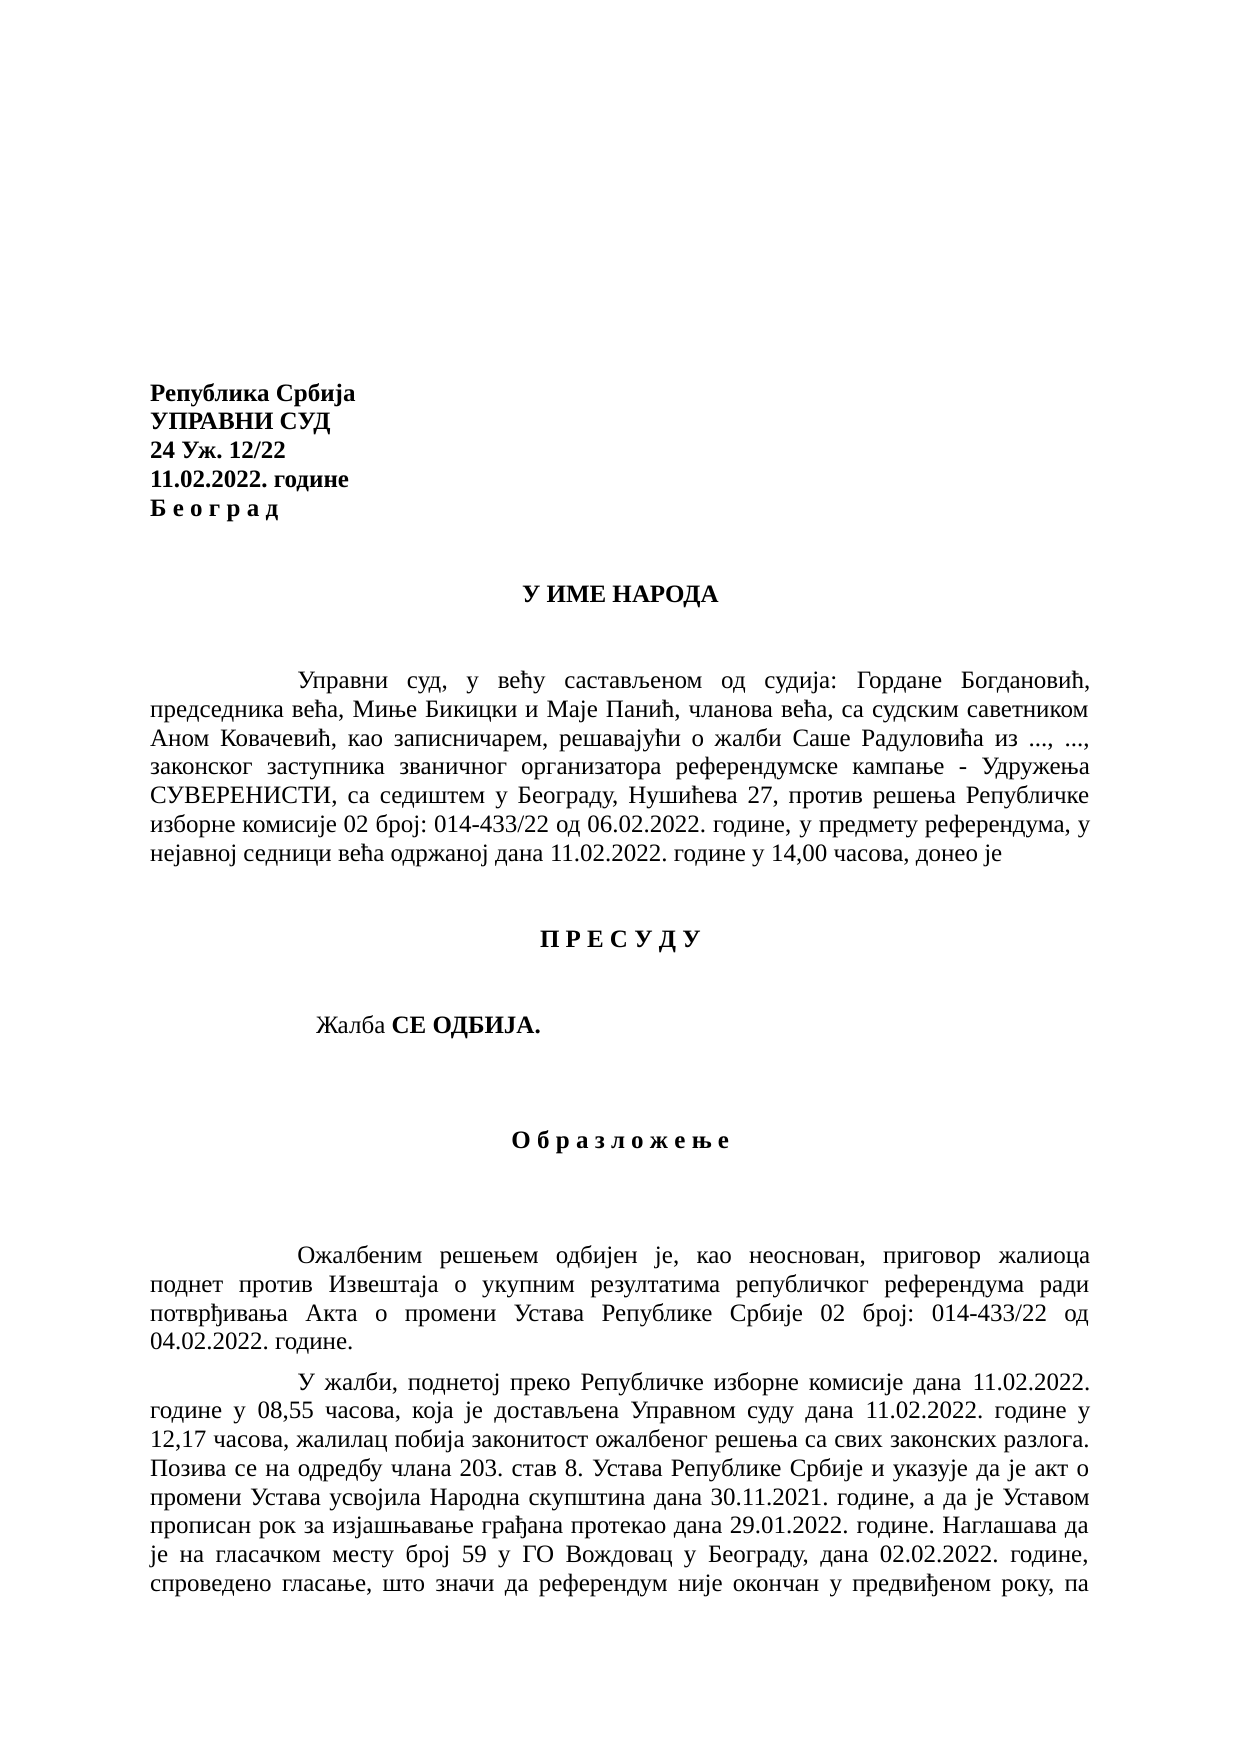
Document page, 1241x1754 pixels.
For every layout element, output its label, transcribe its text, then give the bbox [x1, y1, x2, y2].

text 11.02.2022. године [150, 464, 1090, 493]
text Ожалбеним решењем одбијен је, као неоснован, приговор жалиоца поднет против Извештаја о укупним резултатима републичког референдума ради потврђивања Акта о промени Устава Републике Србије 02 број: 014-433/22 од 04.02.2022. године. [150, 1240, 1090, 1355]
text Република Србија [150, 378, 1090, 406]
text УПРАВНИ СУД [150, 406, 1090, 435]
text Б е о г р а д [150, 493, 1090, 521]
text 24 Уж. 12/22 [150, 435, 1090, 464]
text О б р а з л о ж е њ е [150, 1125, 1090, 1154]
text Управни суд, у већу састављеном од судија: Гордане Богдановић, председника већа, Миње Бикицки и Маје Панић, чланова већа, са судским саветником Аном Ковачевић, као записничарем, решавајући о жалби Саше Радуловића из ..., ..., законског заступника званичног организатора референдумске кампање - Удружења СУВЕРЕНИСТИ, са седиштем у Београду, Нушићева 27, против решења Републичке изборне комисије 02 број: 014-433/22 од 06.02.2022. године, у предмету референдума, у нејавној седници већа одржаној дана 11.02.2022. године у 14,00 часова, донео је [150, 665, 1090, 866]
text У ИМЕ НАРОДА [150, 579, 1090, 608]
text П Р Е С У Д У [150, 924, 1090, 953]
text Жалба СЕ ОДБИЈА. [150, 1010, 1090, 1039]
text У жалби, поднетој преко Републичке изборне комисије дана 11.02.2022. године у 08,55 часова, која је достављена Управном суду дана 11.02.2022. године у 12,17 часова, жалилац побија законитост ожалбеног решења са свих законских разлога. Позива се на одредбу члана 203. став 8. Устава Републике Србије и указује да је акт о промени Устава усвојила Народна скупштина дана 30.11.2021. године, а да је Уставом прописан рок за изјашњавање грађана протекао дана 29.01.2022. године. Наглашава да је на гласачком месту број 59 у ГО Вождовац у Београду, дана 02.02.2022. године, спроведено гласање, што значи да референдум није окончан у предвиђеном року, па [150, 1367, 1090, 1597]
